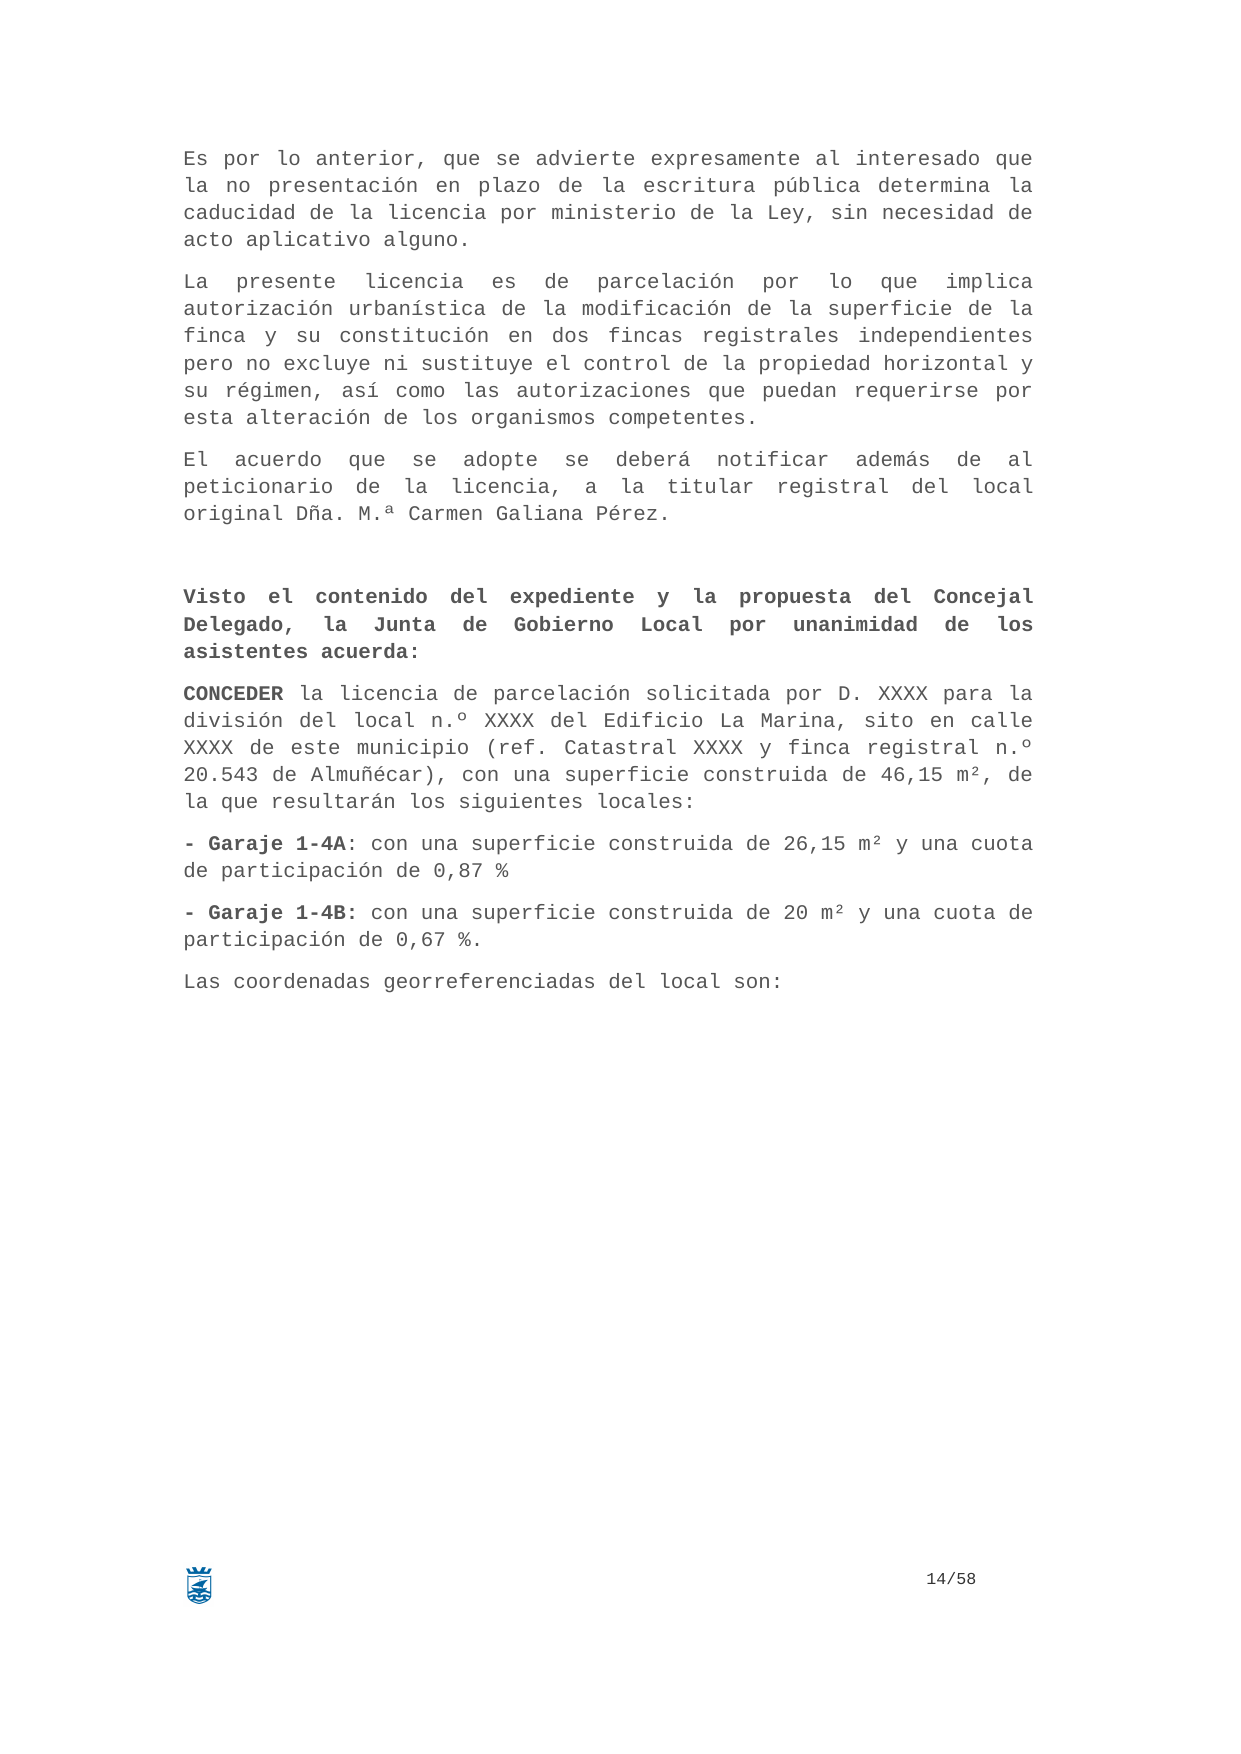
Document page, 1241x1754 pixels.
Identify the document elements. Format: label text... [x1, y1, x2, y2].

text El acuerdo que se adopte se deberá notificar además de al peticionario de la licencia, a la titular registral del local original Dña. M.ª Carmen Galiana Pérez. [183, 449, 1033, 527]
text Es por lo anterior, que se advierte expresamente al interesado que la no presentación en plazo de la escritura pública determina la caducidad de la licencia por ministerio de la Ley, sin necesidad de acto aplicativo alguno. [183, 148, 1033, 253]
text - Garaje 1-4B: con una superficie construida de 20 m² y una cuota de participación de 0,67 %. [183, 902, 1033, 953]
text La presente licencia es de parcelación por lo que implica autorización urbanística de la modificación de la superficie de la finca y su constitución en dos fincas registrales independientes pero no excluye ni sustituye el control de la propiedad horizontal y su régimen, así como las autorizaciones que puedan requerirse por esta alteración de los organismos competentes. [183, 271, 1033, 431]
text CONCEDER la licencia de parcelación solicitada por D. XXXX para la división del local n.º XXXX del Edificio La Marina, sito en calle XXXX de este municipio (ref. Catastral XXXX y finca registral n.º 20.543 de Almuñécar), con una superficie construida de 46,15 m², de la que resultarán los siguientes locales: [183, 683, 1033, 815]
picture [183, 1562, 214, 1607]
text Las coordenadas georreferenciadas del local son: [183, 971, 1033, 995]
text - Garaje 1-4A: con una superficie construida de 26,15 m² y una cuota de participación de 0,87 % [183, 833, 1033, 884]
text Visto el contenido del expediente y la propuesta del Concejal Delegado, la Junta de Gobierno Local por unanimidad de los asistentes acuerda: [183, 587, 1033, 664]
